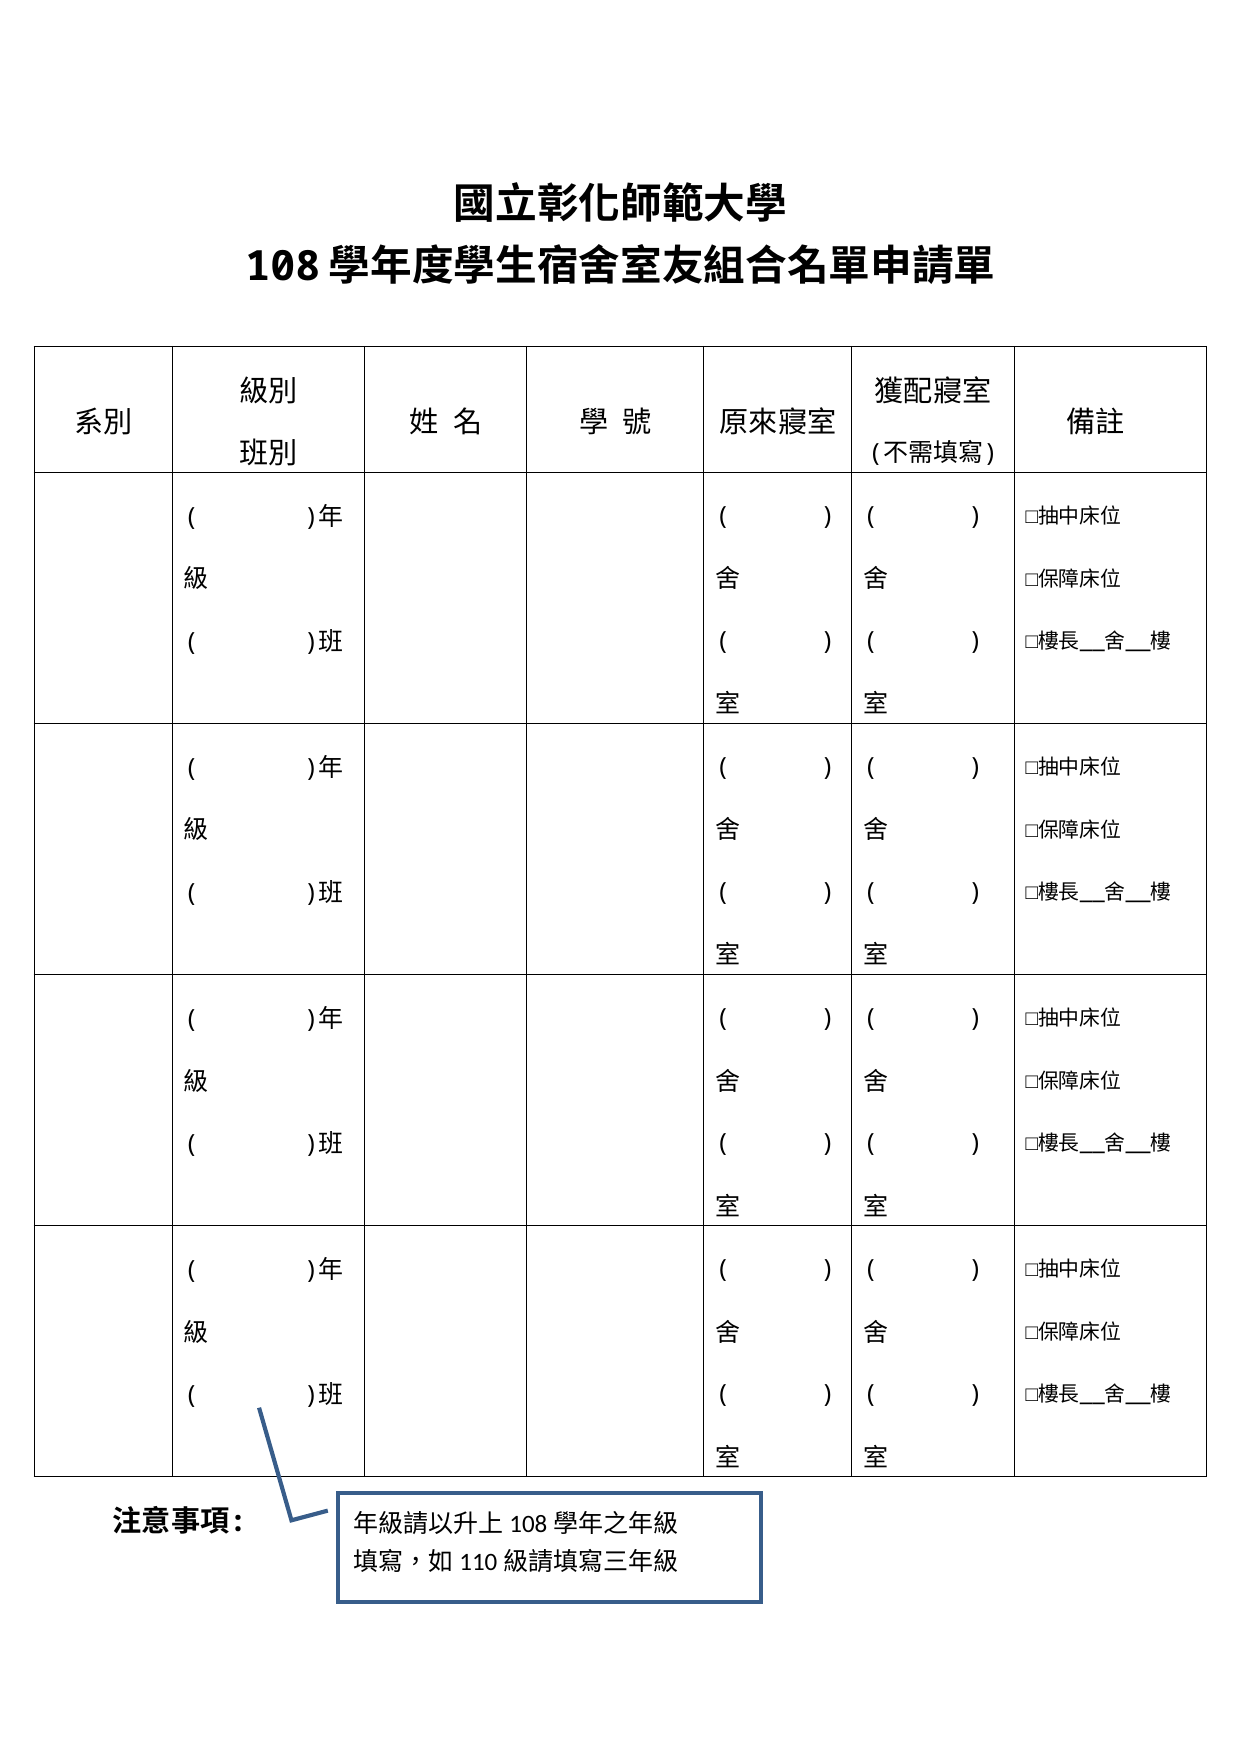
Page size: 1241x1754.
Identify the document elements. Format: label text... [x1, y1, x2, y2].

table_cell [365, 473, 526, 723]
table_header 姓 名 [365, 347, 526, 472]
text 注意事項: [112, 1477, 1128, 1539]
table_cell [35, 975, 172, 1225]
table_header 獲配寢室 (不需填寫) [852, 347, 1014, 472]
table_cell ( )年級 ( )班 [173, 473, 364, 723]
table_cell [527, 724, 703, 974]
table_cell ( )舍 ( )室 [704, 473, 851, 723]
table_cell ( )年級 ( )班 [173, 975, 364, 1225]
text 國立彰化師範大學 [112, 158, 1128, 221]
table_cell ( )舍 ( )室 [704, 724, 851, 974]
table_cell [365, 724, 526, 974]
table_cell □抽中床位 □保障床位 □樓長__舍__樓 [1015, 724, 1206, 974]
table_cell ( )舍 ( )室 [704, 1226, 851, 1476]
table_cell [35, 473, 172, 723]
table_cell [527, 975, 703, 1225]
table_header 備註 [1015, 347, 1206, 472]
table_header 級別 班別 [173, 347, 364, 472]
text 108學年度學生宿舍室友組合名單申請單 [112, 221, 1128, 283]
table_cell [365, 1226, 526, 1476]
table_header 原來寢室 [704, 347, 851, 472]
table_header 系別 [35, 347, 172, 472]
table_cell [35, 1226, 172, 1476]
table_cell [35, 724, 172, 974]
table_cell ( )舍 ( )室 [852, 975, 1014, 1225]
table_cell ( )舍 ( )室 [852, 724, 1014, 974]
table_cell ( )年級 ( )班 [173, 724, 364, 974]
table_header 學 號 [527, 347, 703, 472]
table_cell ( )舍 ( )室 [852, 473, 1014, 723]
table_cell □抽中床位 □保障床位 □樓長__舍__樓 [1015, 473, 1206, 723]
table_cell [527, 473, 703, 723]
table_cell ( )年級 ( )班 [173, 1226, 364, 1476]
table_cell [365, 975, 526, 1225]
table_cell □抽中床位 □保障床位 □樓長__舍__樓 [1015, 1226, 1206, 1476]
table_cell □抽中床位 □保障床位 □樓長__舍__樓 [1015, 975, 1206, 1225]
table_cell ( )舍 ( )室 [704, 975, 851, 1225]
table_cell ( )舍 ( )室 [852, 1226, 1014, 1476]
table_cell [527, 1226, 703, 1476]
